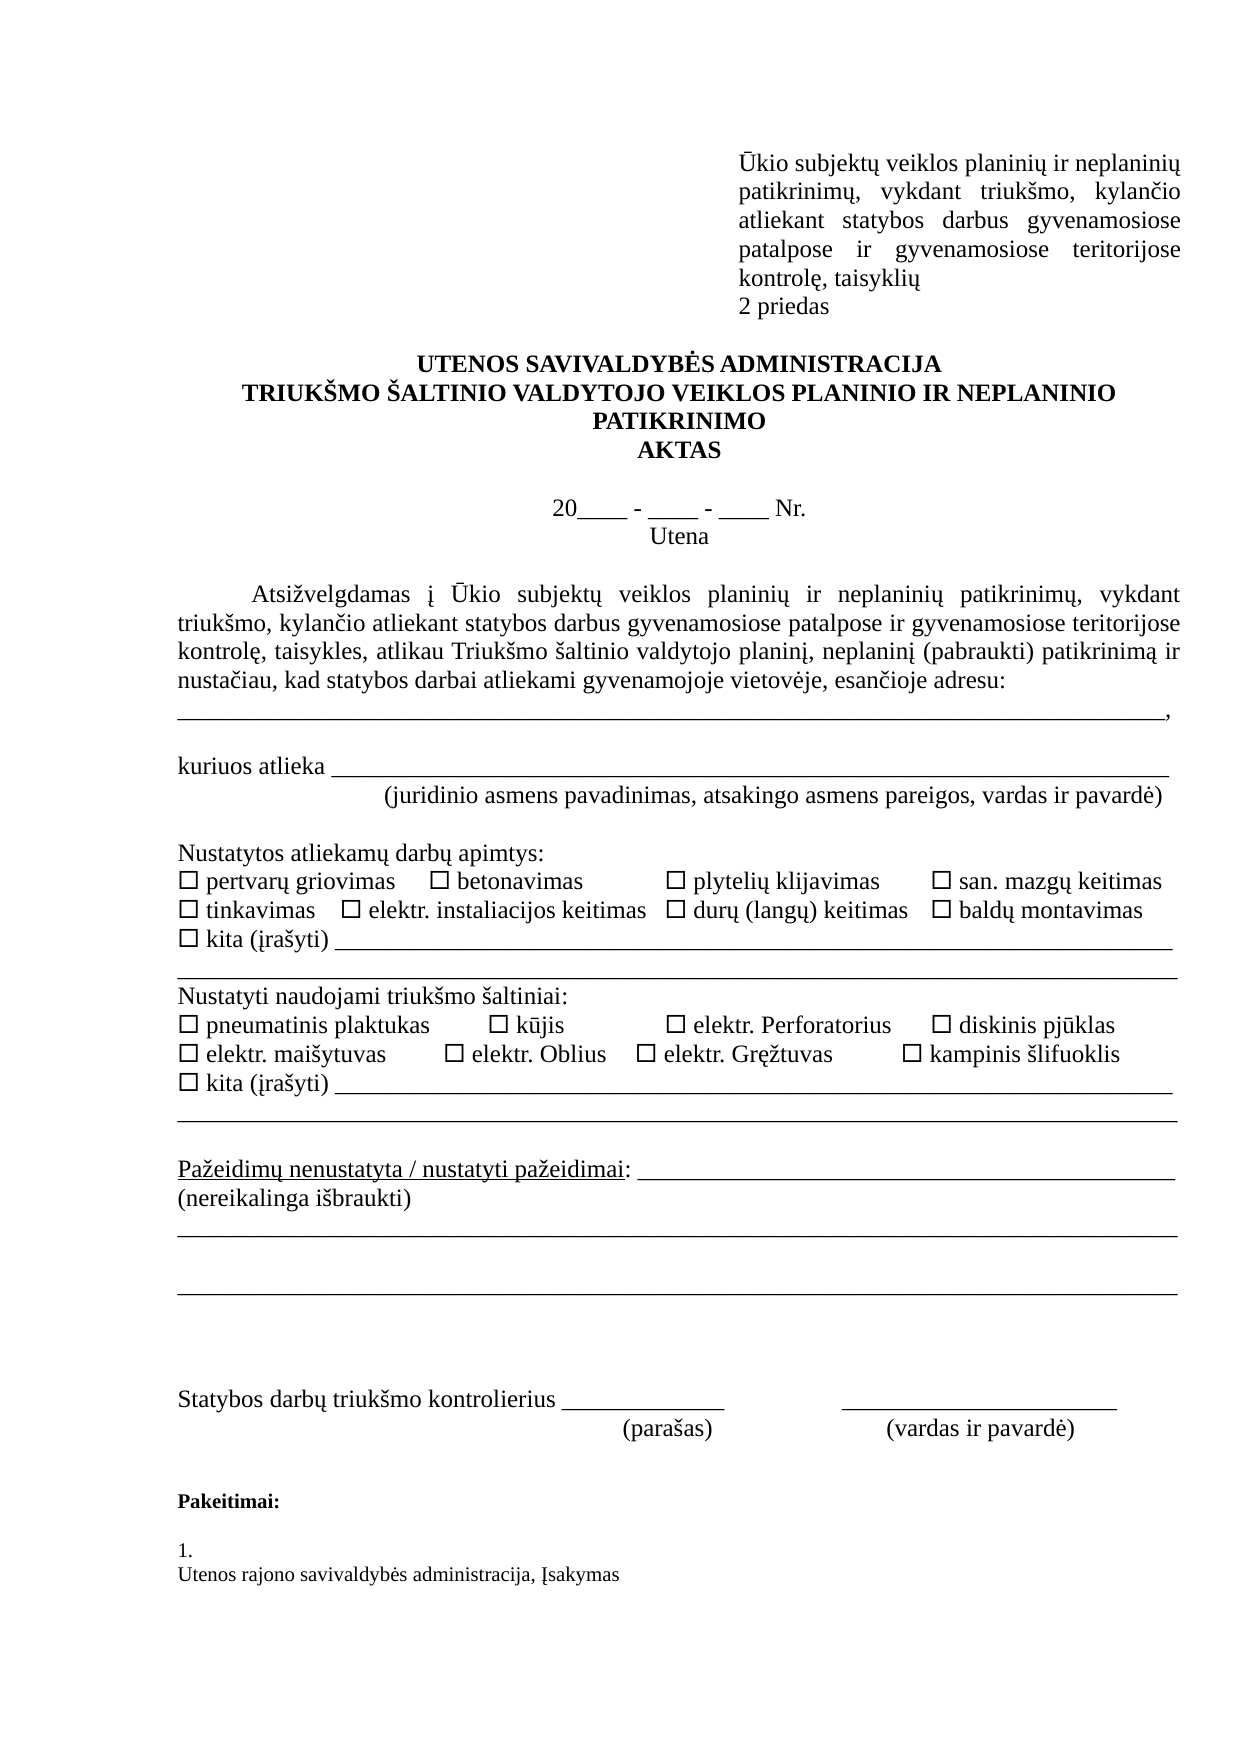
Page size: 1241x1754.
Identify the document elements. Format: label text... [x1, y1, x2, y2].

text Nustatytos atliekamų darbų apimtys: [177, 838, 1181, 866]
text  kita (įrašyti) ___________________________________________________________________ [177, 924, 1181, 953]
text ________________________________________________________________________________ [177, 1269, 1181, 1298]
text Statybos darbų triukšmo kontrolierius _____________ ______________________ [177, 1384, 1181, 1413]
text  tinkavimas  elektr. instaliacijos keitimas  durų (langų) keitimas  baldų montavimas [177, 895, 1181, 924]
text ________________________________________________________________________________ [177, 1211, 1181, 1240]
text (parašas) (vardas ir pavardė) [487, 1413, 1181, 1441]
text ________________________________________________________________________________ [177, 1096, 1181, 1125]
text TRIUKŠMO ŠALTINIO VALDYTOJO VEIKLOS PLANINIO IR NEPLANINIO PATIKRINIMO [177, 378, 1181, 435]
text ________________________________________________________________________________ [177, 953, 1181, 981]
text Nustatyti naudojami triukšmo šaltiniai: [177, 981, 1181, 1010]
text (juridinio asmens pavadinimas, atsakingo asmens pareigos, vardas ir pavardė) [177, 780, 1181, 809]
text  pertvarų griovimas  betonavimas  plytelių klijavimas  san. mazgų keitimas [177, 866, 1181, 895]
text 1. [177, 1538, 1181, 1562]
text (nereikalinga išbraukti) [177, 1183, 1181, 1211]
text 20____ - ____ - ____ Nr. [177, 493, 1181, 521]
text  elektr. maišytuvas  elektr. Oblius  elektr. Gręžtuvas  kampinis šlifuoklis [177, 1039, 1181, 1068]
text Utenos rajono savivaldybės administracija, Įsakymas [177, 1562, 1181, 1586]
text Ūkio subjektų veiklos planinių ir neplaninių patikrinimų, vykdant triukšmo, kylančio atliekant statybos darbus gyvenamosiose patalpose ir gyvenamosiose teritorijose kontrolę, taisyklių [738, 148, 1181, 291]
text Utena [177, 521, 1181, 550]
text Pakeitimai: [177, 1489, 1181, 1513]
text  kita (įrašyti) ___________________________________________________________________ [177, 1068, 1181, 1096]
text Pažeidimų nenustatyta / nustatyti pažeidimai: ___________________________________________ [177, 1154, 1181, 1183]
text UTENOS SAVIVALDYBĖS ADMINISTRACIJA [177, 349, 1181, 378]
text kuriuos atlieka ___________________________________________________________________ [177, 751, 1181, 780]
text _______________________________________________________________________________, [177, 694, 1181, 723]
text Atsižvelgdamas į Ūkio subjektų veiklos planinių ir neplaninių patikrinimų, vykdant triukšmo, kylančio atliekant statybos darbus gyvenamosiose patalpose ir gyvenamosiose teritorijose kontrolę, taisykles, atlikau Triukšmo šaltinio valdytojo planinį, neplaninį (pabraukti) patikrinimą ir nustačiau, kad statybos darbai atliekami gyvenamojoje vietovėje, esančioje adresu: [177, 579, 1181, 694]
text AKTAS [177, 435, 1181, 464]
text  pneumatinis plaktukas  kūjis  elektr. Perforatorius  diskinis pjūklas [177, 1010, 1181, 1039]
text 2 priedas [738, 291, 1181, 320]
